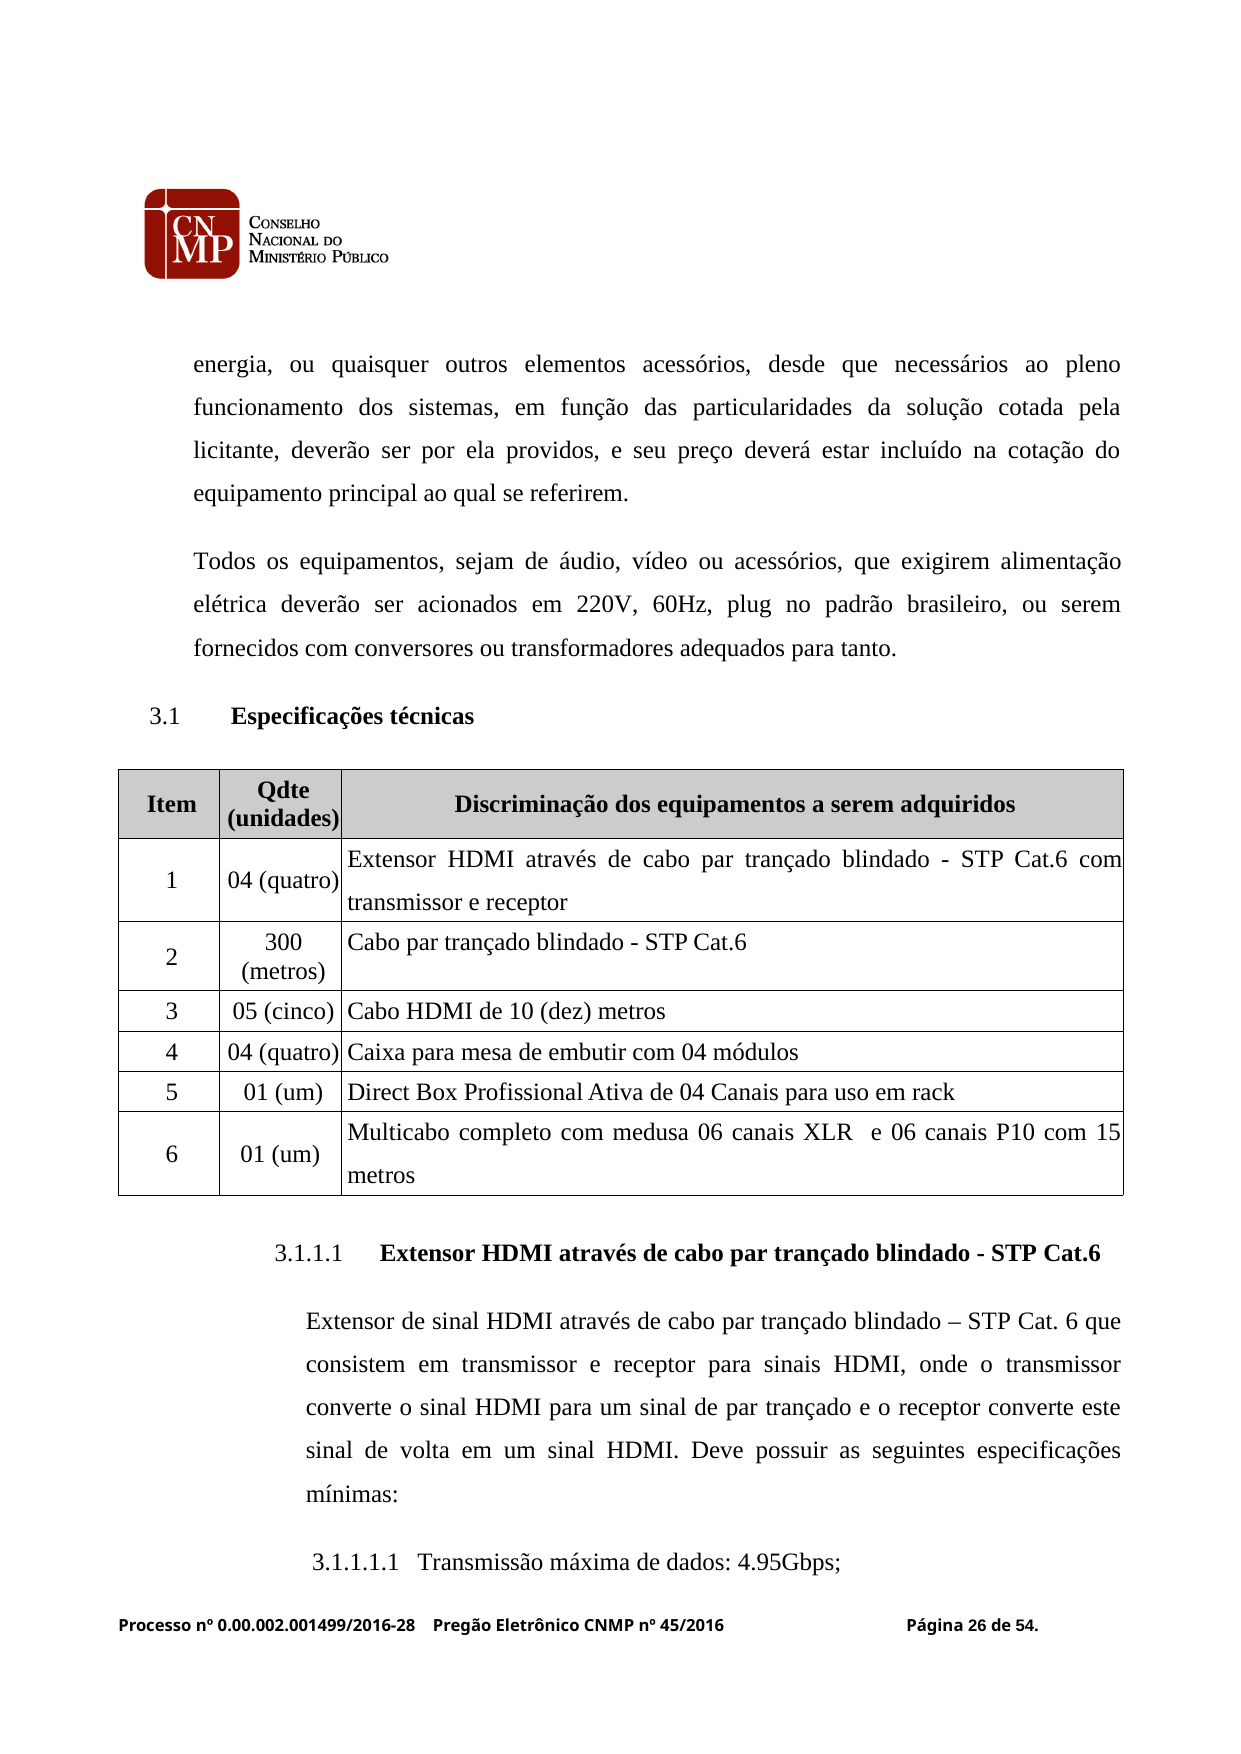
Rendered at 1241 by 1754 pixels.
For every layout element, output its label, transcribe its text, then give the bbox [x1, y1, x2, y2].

table_cell 6 [119, 1112, 219, 1195]
table_cell 3 [119, 991, 219, 1031]
table_cell 2 [119, 922, 219, 990]
table_cell 5 [119, 1072, 219, 1111]
list Especificações técnicas [143, 701, 1122, 729]
table_header Discriminação dos equipamentos a serem adquiridos [342, 770, 1123, 838]
list Extensor HDMI através de cabo par trançado blindado - STP Cat.6 [268, 1238, 1122, 1267]
table_cell Multicabo completo com medusa 06 canais XLR e 06 canais P10 com 15 metros [342, 1112, 1123, 1195]
table_cell 4 [119, 1032, 219, 1071]
list Transmissão máxima de dados: 4.95Gbps; [306, 1547, 1122, 1576]
picture [128, 174, 398, 293]
table_cell 01 (um) [220, 1072, 341, 1111]
table_cell 05 (cinco) [220, 991, 341, 1031]
table_cell 1 [119, 839, 219, 921]
table_cell Direct Box Profissional Ativa de 04 Canais para uso em rack [342, 1072, 1123, 1111]
table_header Qdte (unidades) [220, 770, 341, 838]
table_header Item [119, 770, 219, 838]
table_cell 04 (quatro) [220, 839, 341, 921]
table_cell 04 (quatro) [220, 1032, 341, 1071]
table_cell Cabo par trançado blindado - STP Cat.6 [342, 922, 1123, 990]
list Extensor de sinal HDMI através de cabo par trançado blindado – STP Cat. 6 que consistem em transmissor e receptor para sinais HDMI, onde o transmissor converte o sinal HDMI para um sinal de par trançado e o receptor converte este sinal de volta em um sinal HDMI. Deve possuir as seguintes especificações mínimas: [268, 1306, 1122, 1507]
table_cell Caixa para mesa de embutir com 04 módulos [342, 1032, 1123, 1071]
table_cell 01 (um) [220, 1112, 341, 1195]
table_cell Cabo HDMI de 10 (dez) metros [342, 991, 1123, 1031]
table_cell Extensor HDMI através de cabo par trançado blindado - STP Cat.6 com transmissor e receptor [342, 839, 1123, 921]
list Todos os equipamentos, sejam de áudio, vídeo ou acessórios, que exigirem alimentação elétrica deverão ser acionados em 220V, 60Hz, plug no padrão brasileiro, ou serem fornecidos com conversores ou transformadores adequados para tanto. [156, 546, 1122, 661]
list energia, ou quaisquer outros elementos acessórios, desde que necessários ao pleno funcionamento dos sistemas, em função das particularidades da solução cotada pela licitante, deverão ser por ela providos, e seu preço deverá estar incluído na cotação do equipamento principal ao qual se referirem. [156, 349, 1122, 507]
table_cell 300 (metros) [220, 922, 341, 990]
